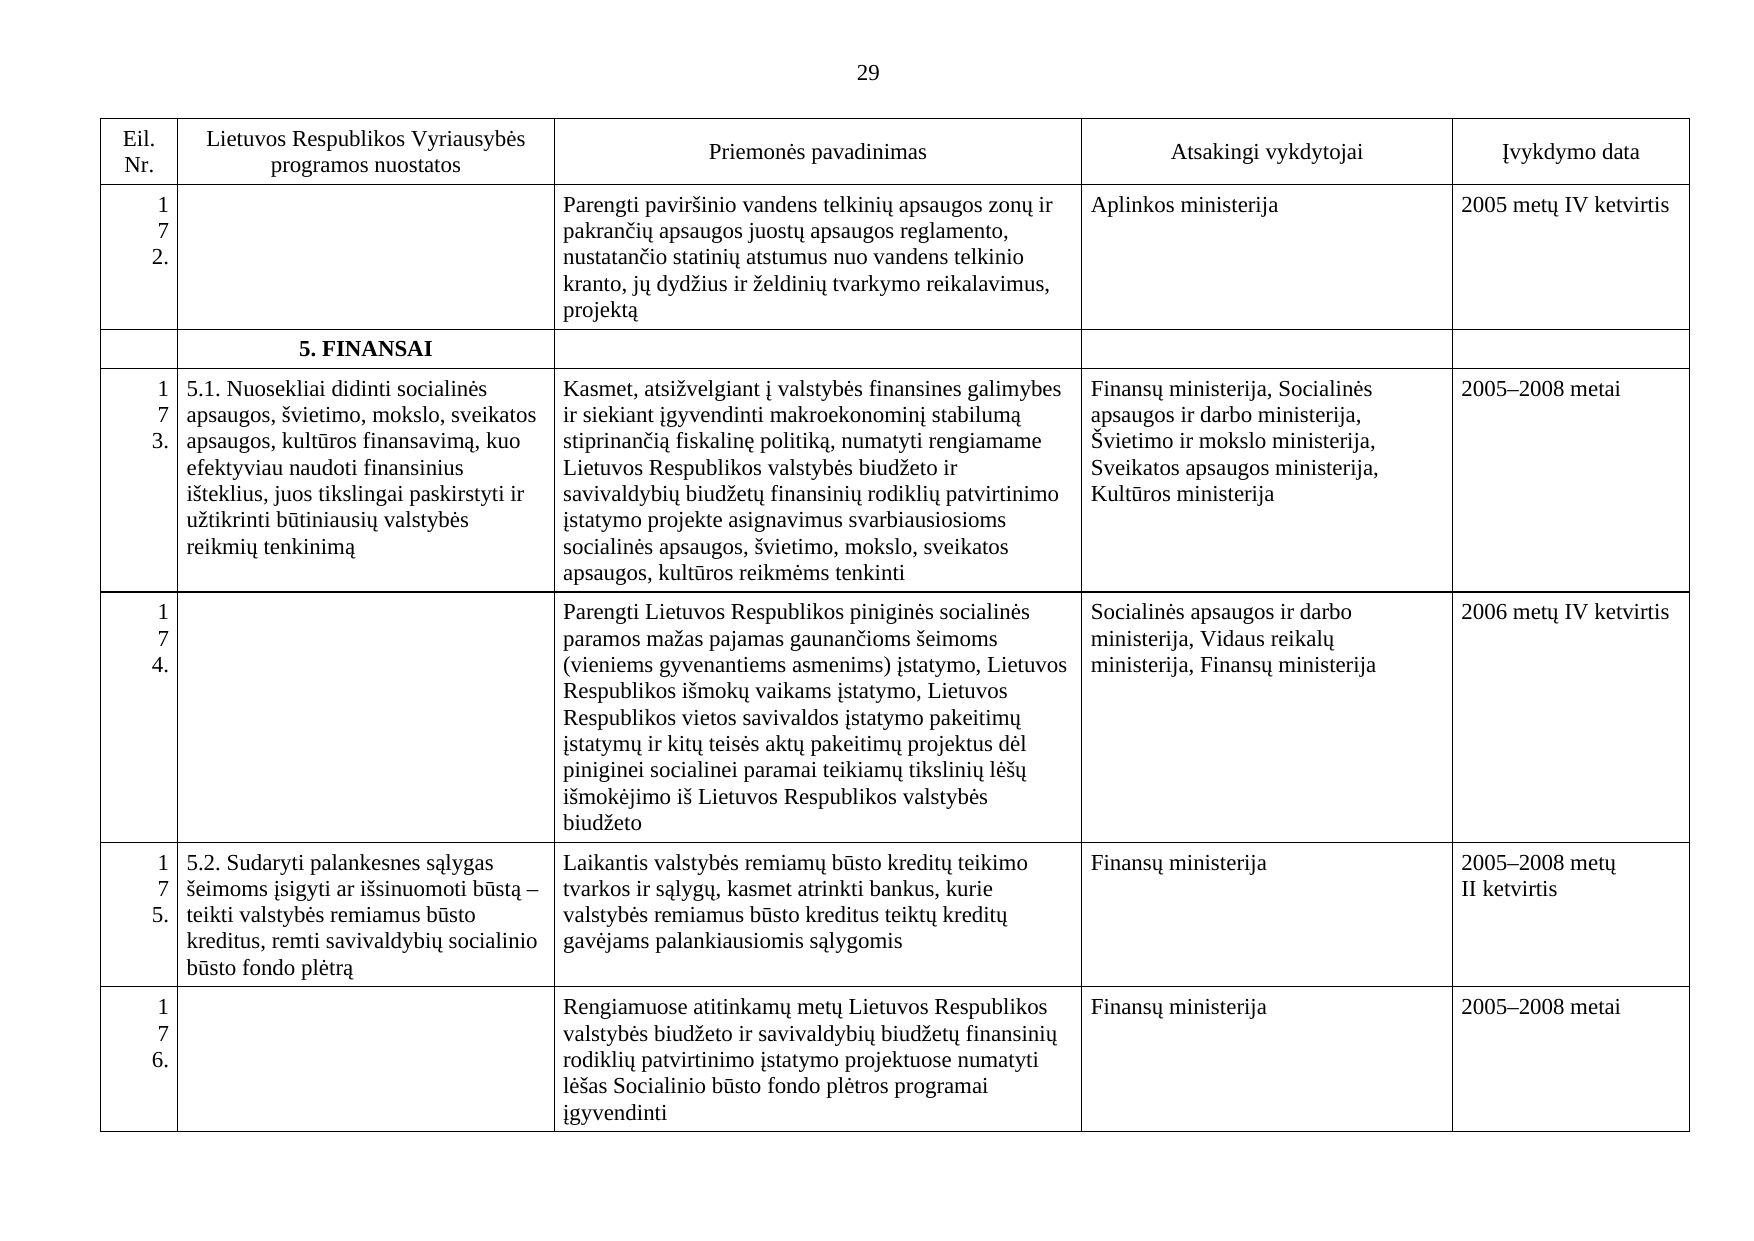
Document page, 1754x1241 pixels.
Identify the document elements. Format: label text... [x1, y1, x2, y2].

table_cell 5.2. Sudaryti palankesnes sąlygas šeimoms įsigyti ar išsinuomoti būstą – teikti valstybės remiamus būsto kreditus, remti savivaldybių socialinio būsto fondo plėtrą [178, 843, 554, 986]
table_cell [178, 185, 554, 328]
table_cell 2005–2008 metai [1453, 987, 1689, 1131]
table_cell Socialinės apsaugos ir darbo ministerija, Vidaus reikalų ministerija, Finansų ministerija [1082, 593, 1452, 842]
table_cell 2005 metų IV ketvirtis [1453, 185, 1689, 328]
table_header Atsakingi vykdytojai [1082, 119, 1452, 184]
table_cell Kasmet, atsižvelgiant į valstybės finansines galimybes ir siekiant įgyvendinti makroekonominį stabilumą stiprinančią fiskalinę politiką, numatyti rengiamame Lietuvos Respublikos valstybės biudžeto ir savivaldybių biudžetų finansinių rodiklių patvirtinimo įstatymo projekte asignavimus svarbiausiosioms socialinės apsaugos, švietimo, mokslo, sveikatos apsaugos, kultūros reikmėms tenkinti [555, 369, 1081, 591]
table_cell [101, 185, 177, 328]
table_header Lietuvos Respublikos Vyriausybės programos nuostatos [178, 119, 554, 184]
table_cell [178, 593, 554, 842]
table_cell Rengiamuose atitinkamų metų Lietuvos Respublikos valstybės biudžeto ir savivaldybių biudžetų finansinių rodiklių patvirtinimo įstatymo projektuose numatyti lėšas Socialinio būsto fondo plėtros programai įgyvendinti [555, 987, 1081, 1131]
table_cell [101, 987, 177, 1131]
table_cell [101, 843, 177, 986]
table_cell [101, 330, 177, 368]
table_cell 5. FINANSAI [178, 330, 554, 368]
table_cell [1453, 330, 1689, 368]
table_cell Aplinkos ministerija [1082, 185, 1452, 328]
table_header Priemonės pavadinimas [555, 119, 1081, 184]
table_header Eil. Nr. [101, 119, 177, 184]
table_cell 2006 metų IV ketvirtis [1453, 593, 1689, 842]
table_cell Parengti paviršinio vandens telkinių apsaugos zonų ir pakrančių apsaugos juostų apsaugos reglamento, nustatančio statinių atstumus nuo vandens telkinio kranto, jų dydžius ir želdinių tvarkymo reikalavimus, projektą [555, 185, 1081, 328]
table_header Įvykdymo data [1453, 119, 1689, 184]
table_cell [1082, 330, 1452, 368]
table_cell 2005–2008 metai [1453, 369, 1689, 591]
table_cell Laikantis valstybės remiamų būsto kreditų teikimo tvarkos ir sąlygų, kasmet atrinkti bankus, kurie valstybės remiamus būsto kreditus teiktų kreditų gavėjams palankiausiomis sąlygomis [555, 843, 1081, 986]
table_cell Finansų ministerija, Socialinės apsaugos ir darbo ministerija, Švietimo ir mokslo ministerija, Sveikatos apsaugos ministerija, Kultūros ministerija [1082, 369, 1452, 591]
table_cell Finansų ministerija [1082, 843, 1452, 986]
table_cell [555, 330, 1081, 368]
table_cell Finansų ministerija [1082, 987, 1452, 1131]
table_cell 2005–2008 metų II ketvirtis [1453, 843, 1689, 986]
table_cell [178, 987, 554, 1131]
table_cell [101, 369, 177, 591]
table_cell 5.1. Nuosekliai didinti socialinės apsaugos, švietimo, mokslo, sveikatos apsaugos, kultūros finansavimą, kuo efektyviau naudoti finansinius išteklius, juos tikslingai paskirstyti ir užtikrinti būtiniausių valstybės reikmių tenkinimą [178, 369, 554, 591]
table_cell [101, 593, 177, 842]
table_cell Parengti Lietuvos Respublikos piniginės socialinės paramos mažas pajamas gaunančioms šeimoms (vieniems gyvenantiems asmenims) įstatymo, Lietuvos Respublikos išmokų vaikams įstatymo, Lietuvos Respublikos vietos savivaldos įstatymo pakeitimų įstatymų ir kitų teisės aktų pakeitimų projektus dėl piniginei socialinei paramai teikiamų tikslinių lėšų išmokėjimo iš Lietuvos Respublikos valstybės biudžeto [555, 593, 1081, 842]
